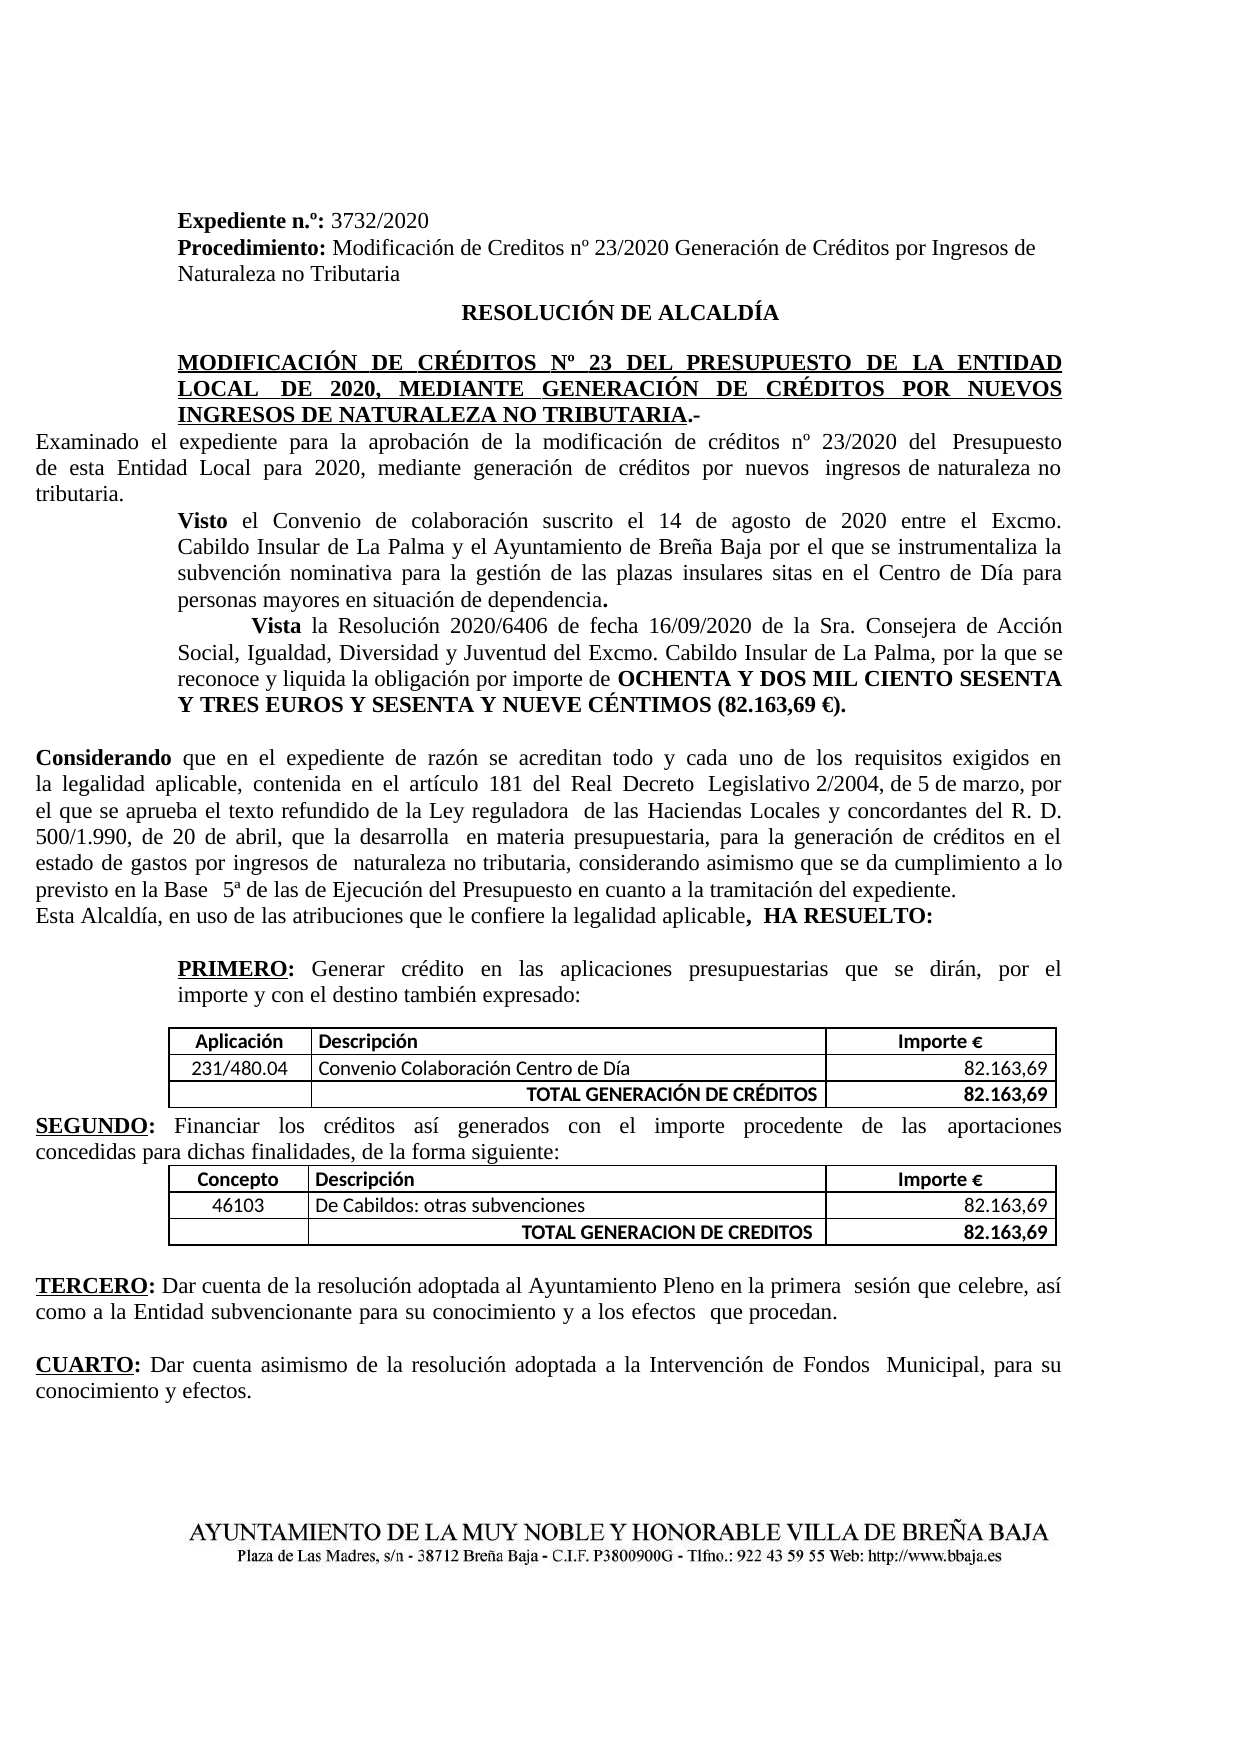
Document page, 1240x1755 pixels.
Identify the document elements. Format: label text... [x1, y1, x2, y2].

text PRIMERO: Generar crédito en las aplicaciones presupuestarias que se dirán, por el importe y con el destino también expresado: [177, 955, 1062, 1007]
text LOCAL DE 2020, MEDIANTE GENERACIÓN DE CRÉDITOS POR NUEVOS [177, 372, 1063, 398]
text CUARTO: Dar cuenta asimismo de la resolución adoptada a la Intervención de Fondos Municipal, para su conocimiento y efectos. [35, 1351, 1062, 1403]
table_cell De Cabildos: otras subvenciones [309, 1193, 825, 1218]
text Vista la Resolución 2020/6406 de fecha 16/09/2020 de la Sra. Consejera de Acción Social, Igualdad, Diversidad y Juventud del Excmo. Cabildo Insular de La Palma, por la que se reconoce y liquida la obligación por importe de OCHENTA Y DOS MIL CIENTO SESENTA Y TRES EUROS Y SESENTA Y NUEVE CÉNTIMOS (82.163,69 €). [177, 612, 1063, 718]
table_header Concepto [170, 1166, 308, 1191]
table_cell 231/480.04 [170, 1055, 311, 1080]
text Examinado el expediente para la aprobación de la modificación de créditos nº 23/2020 del Presupuesto de esta Entidad Local para 2020, mediante generación de créditos por nuevos ingresos de naturaleza no tributaria. [35, 428, 1062, 507]
text Expediente n.º: 3732/2020 [177, 207, 998, 234]
table_header Importe € [827, 1166, 1055, 1191]
table_cell TOTAL GENERACIÓN DE CRÉDITOS [312, 1082, 825, 1106]
table_cell [170, 1082, 311, 1106]
table_cell 46103 [170, 1193, 308, 1218]
table_header Importe € [827, 1029, 1055, 1053]
table_cell TOTAL GENERACION DE CREDITOS [309, 1219, 825, 1244]
table_header Descripción [309, 1166, 825, 1191]
table_header Descripción [312, 1029, 825, 1053]
subtitle RESOLUCIÓN DE ALCALDÍA [378, 299, 862, 326]
text MODIFICACIÓN DE CRÉDITOS Nº 23 DEL PRESUPUESTO DE LA ENTIDAD [177, 348, 1063, 371]
table_cell 82.163,69 [827, 1193, 1055, 1218]
text Procedimiento: Modificación de Creditos nº 23/2020 Generación de Créditos por Ingresos de Naturaleza no Tributaria [177, 234, 1062, 287]
table_cell [170, 1219, 308, 1244]
text TERCERO: Dar cuenta de la resolución adoptada al Ayuntamiento Pleno en la primera sesión que celebre, así como a la Entidad subvencionante para su conocimiento y a los efectos que procedan. [35, 1272, 1062, 1324]
text Considerando que en el expediente de razón se acreditan todo y cada uno de los requisitos exigidos en la legalidad aplicable, contenida en el artículo 181 del Real Decreto Legislativo 2/2004, de 5 de marzo, por el que se aprueba el texto refundido de la Ley reguladora de las Haciendas Locales y concordantes del R. D. 500/1.990, de 20 de abril, que la desarrolla en materia presupuestaria, para la generación de créditos en el estado de gastos por ingresos de naturaleza no tributaria, considerando asimismo que se da cumplimiento a lo previsto en la Base 5ª de las de Ejecución del Presupuesto en cuanto a la tramitación del expediente. [35, 744, 1062, 902]
text SEGUNDO: Financiar los créditos así generados con el importe procedente de las aportaciones concedidas para dichas finalidades, de la forma siguiente: [35, 1112, 1062, 1165]
table_cell Convenio Colaboración Centro de Día [312, 1055, 825, 1080]
table_cell 82.163,69 [827, 1055, 1055, 1080]
text Visto el Convenio de colaboración suscrito el 14 de agosto de 2020 entre el Excmo. Cabildo Insular de La Palma y el Ayuntamiento de Breña Baja por el que se instrumentaliza la subvención nominativa para la gestión de las plazas insulares sitas en el Centro de Día para personas mayores en situación de dependencia. [177, 507, 1062, 612]
text Esta Alcaldía, en uso de las atribuciones que le confiere la legalidad aplicable, HA RESUELTO: [35, 902, 998, 928]
table_header Aplicación [170, 1029, 311, 1053]
table_cell 82.163,69 [827, 1219, 1055, 1244]
text INGRESOS DE NATURALEZA NO TRIBUTARIA.- [177, 399, 1063, 428]
table_cell 82.163,69 [827, 1082, 1055, 1106]
